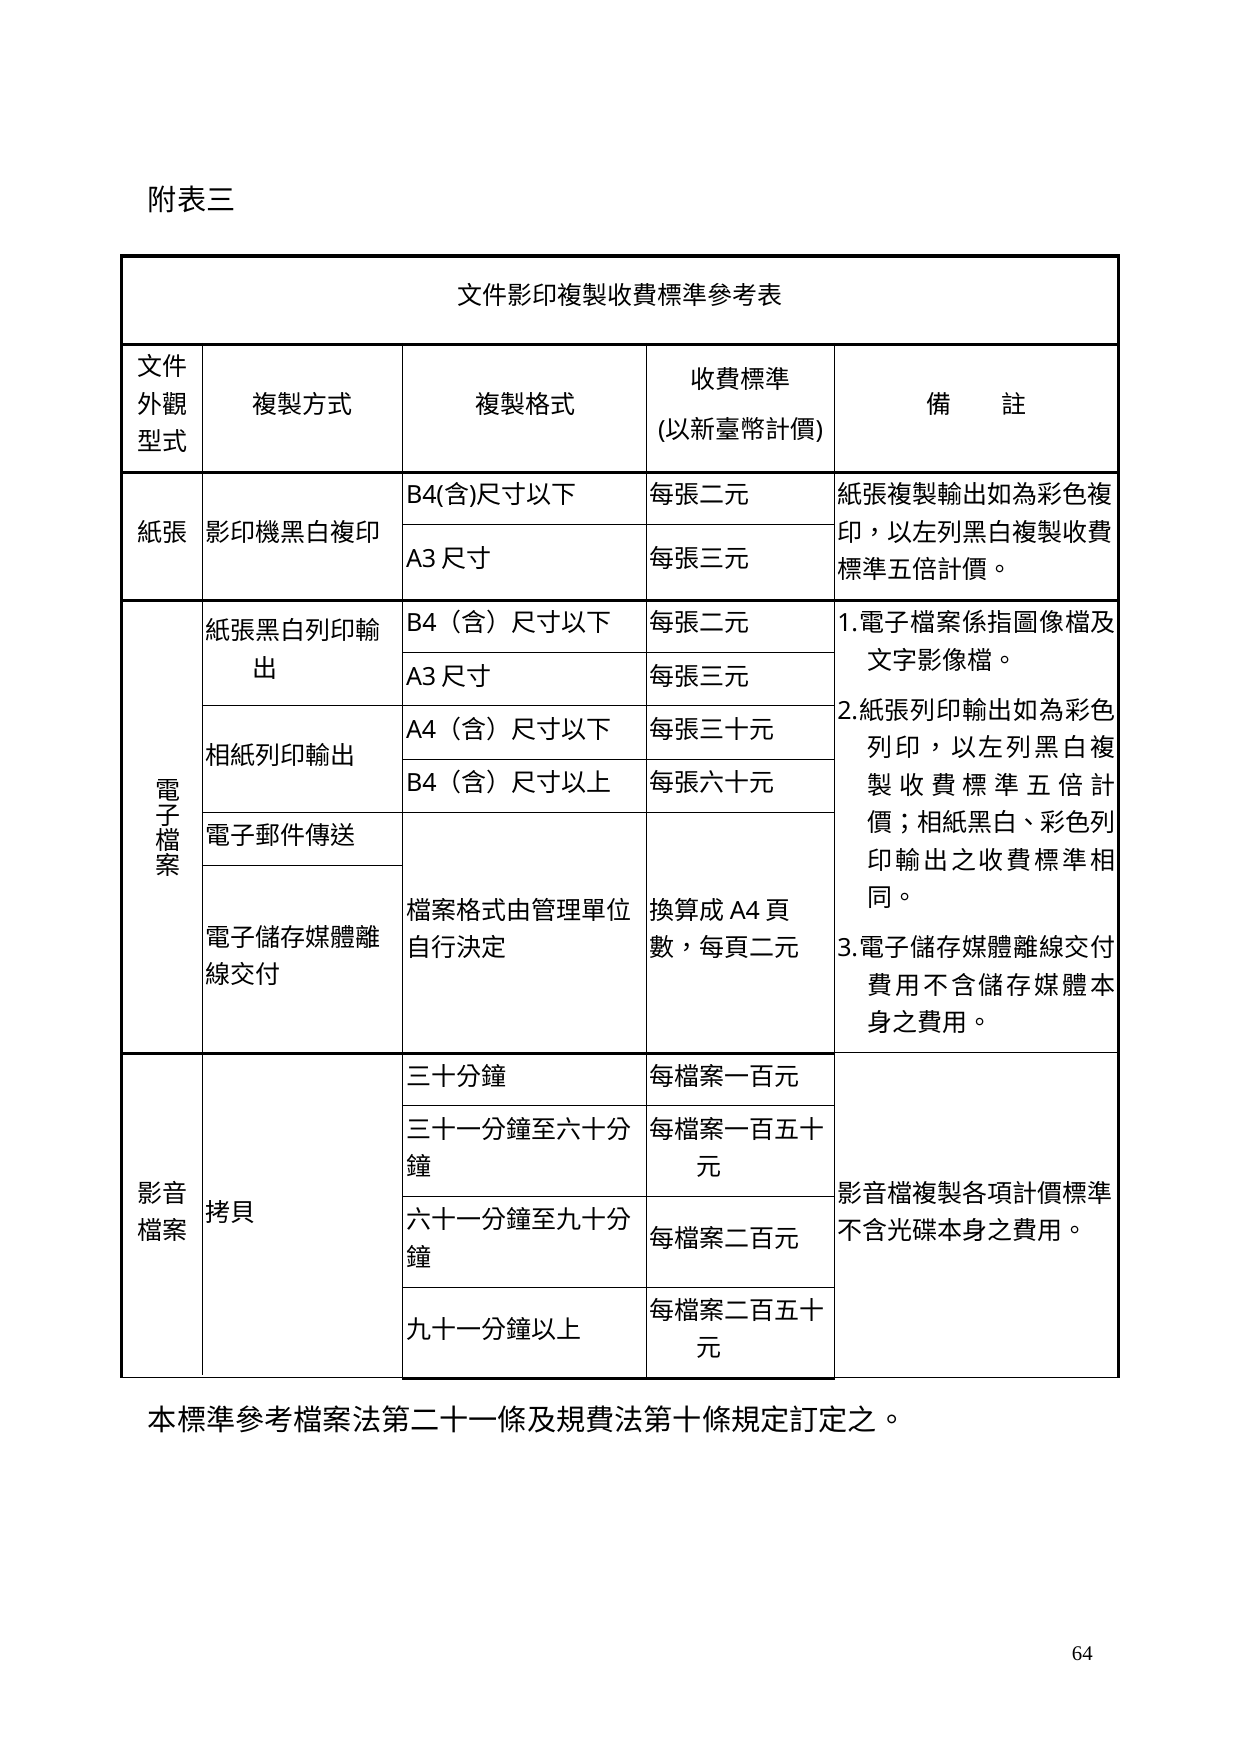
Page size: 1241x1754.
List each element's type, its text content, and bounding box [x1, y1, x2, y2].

table_cell 紙張黑白列印輸出 [203, 602, 402, 705]
table_cell 每張二元 [647, 602, 834, 652]
table_cell 紙張複製輸出如為彩色複印，以左列黑白複製收費標準五倍計價。 [835, 474, 1117, 599]
table_cell 紙張 [123, 474, 202, 599]
table_cell 複製方式 [203, 346, 402, 471]
text 本標準參考檔案法第二十一條及規費法第十條規定訂定之。 [148, 1380, 1092, 1455]
table_cell 收費標準 (以新臺幣計價) [647, 346, 834, 471]
table_header 文件影印複製收費標準參考表 [123, 258, 1117, 343]
table_cell 六十一分鐘至九十分鐘 [403, 1197, 646, 1287]
table_cell 每檔案二百元 [647, 1197, 834, 1287]
table_cell 複製格式 [403, 346, 646, 471]
table_cell 每張六十元 [647, 760, 834, 812]
table_cell 三十分鐘 [403, 1055, 646, 1105]
table_cell 影印機黑白複印 [203, 474, 402, 599]
table_cell 每張三十元 [647, 706, 834, 758]
table_cell 1.電子檔案係指圖像檔及文字影像檔。 2.紙張列印輸出如為彩色列印，以左列黑白複製收費標準五倍計價；相紙黑白、彩色列印輸出之收費標準相同。 3.電子儲存媒體離線交付費用不含儲存媒體本身之費用。 [835, 602, 1117, 1052]
table_cell 影音檔案 [123, 1055, 202, 1377]
table_cell B4（含）尺寸以下 [403, 602, 646, 652]
table_cell 拷貝 [203, 1055, 402, 1377]
table_cell 每張三元 [647, 653, 834, 705]
table_cell 相紙列印輸出 [203, 706, 402, 812]
table_cell 三十一分鐘至六十分鐘 [403, 1106, 646, 1196]
text 附表三 [148, 161, 1092, 236]
table_cell 影音檔複製各項計價標準不含光碟本身之費用。 [835, 1053, 1117, 1377]
table_cell 檔案格式由管理單位自行決定 [403, 813, 646, 1052]
table_cell 備 註 [835, 346, 1117, 471]
table_cell 電子檔案 [123, 602, 202, 1052]
table_cell 文件 外觀型式 [123, 346, 202, 471]
table_cell 九十一分鐘以上 [403, 1288, 646, 1377]
table_cell 換算成A4頁數，每頁二元 [647, 813, 834, 1052]
table_cell 每檔案一百元 [647, 1055, 834, 1105]
table_cell 每檔案一百五十元 [647, 1106, 834, 1196]
table_cell B4(含)尺寸以下 [403, 474, 646, 524]
table_cell A4（含）尺寸以下 [403, 706, 646, 758]
table_cell A3尺寸 [403, 653, 646, 705]
table_cell 電子儲存媒體離線交付 [203, 866, 402, 1052]
table_cell 電子郵件傳送 [203, 813, 402, 865]
table_cell 每張二元 [647, 474, 834, 524]
table_cell 每檔案二百五十元 [647, 1288, 834, 1377]
table_cell B4（含）尺寸以上 [403, 760, 646, 812]
table_cell A3尺寸 [403, 525, 646, 599]
table_cell 每張三元 [647, 525, 834, 599]
